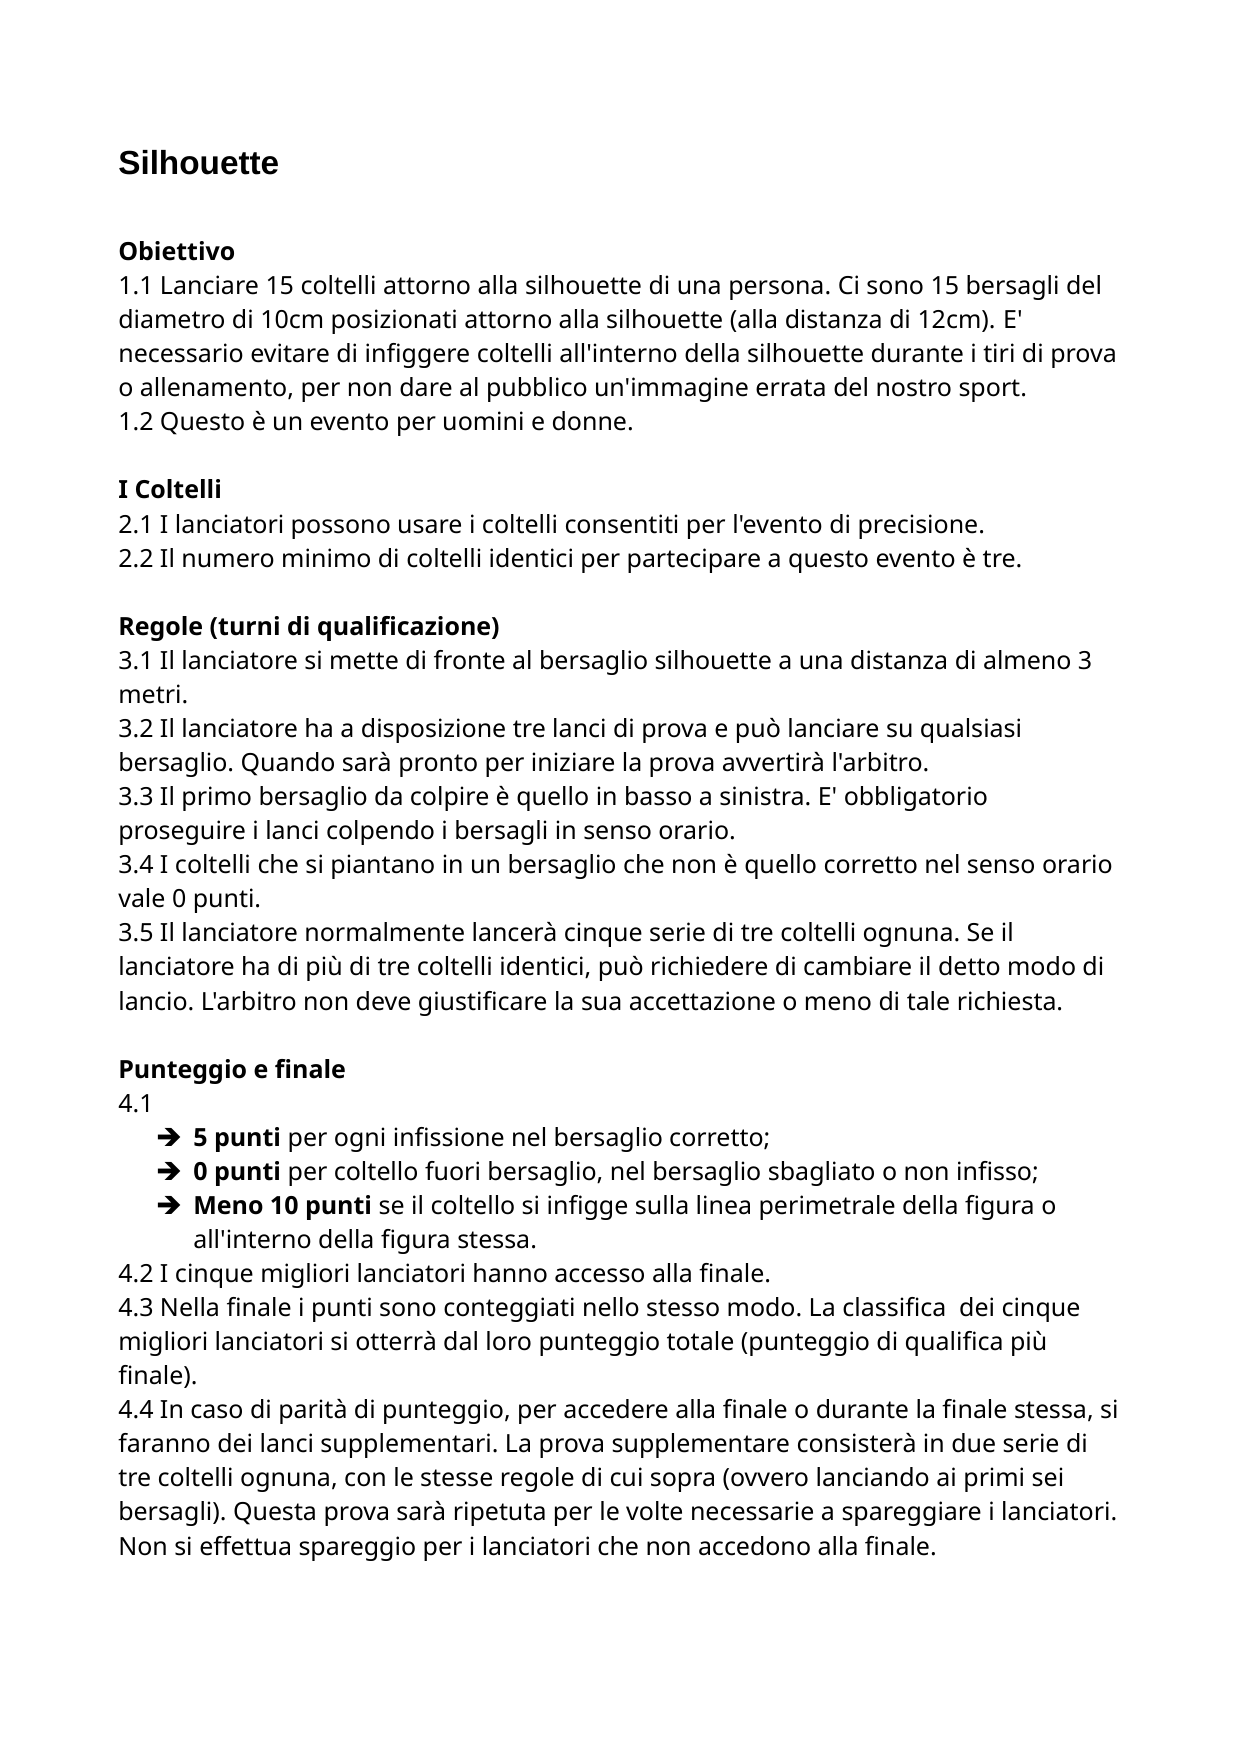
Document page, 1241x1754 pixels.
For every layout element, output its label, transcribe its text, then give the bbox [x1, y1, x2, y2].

subtitle Silhouette [118, 143, 1122, 182]
text 3.3 Il primo bersaglio da colpire è quello in basso a sinistra. E' obbligatorio proseguire i lanci colpendo i bersagli in senso orario. [118, 779, 1122, 847]
text 2.2 Il numero minimo di coltelli identici per partecipare a questo evento è tre. [118, 540, 1122, 574]
text 4.4 In caso di parità di punteggio, per accedere alla finale o durante la finale stessa, si faranno dei lanci supplementari. La prova supplementare consisterà in due serie di tre coltelli ognuna, con le stesse regole di cui sopra (ovvero lanciando ai primi sei bersagli). Questa prova sarà ripetuta per le volte necessarie a spareggiare i lanciatori. Non si effettua spareggio per i lanciatori che non accedono alla finale. [118, 1392, 1122, 1562]
text Punteggio e finale [118, 1051, 1122, 1085]
list 0 punti per coltello fuori bersaglio, nel bersaglio sbagliato o non infisso; [156, 1153, 1122, 1187]
text I Coltelli [118, 472, 1122, 506]
text Obiettivo [118, 234, 1122, 268]
text 1.2 Questo è un evento per uomini e donne. [118, 404, 1122, 438]
text 3.1 Il lanciatore si mette di fronte al bersaglio silhouette a una distanza di almeno 3 metri. [118, 642, 1122, 711]
text 4.1 [118, 1085, 1122, 1119]
text 2.1 I lanciatori possono usare i coltelli consentiti per l'evento di precisione. [118, 506, 1122, 540]
text 4.3 Nella finale i punti sono conteggiati nello stesso modo. La classifica dei cinque migliori lanciatori si otterrà dal loro punteggio totale (punteggio di qualifica più finale). [118, 1290, 1122, 1392]
text 3.4 I coltelli che si piantano in un bersaglio che non è quello corretto nel senso orario vale 0 punti. [118, 847, 1122, 915]
list 5 punti per ogni infissione nel bersaglio corretto; [156, 1119, 1122, 1153]
text 1.1 Lanciare 15 coltelli attorno alla silhouette di una persona. Ci sono 15 bersagli del diametro di 10cm posizionati attorno alla silhouette (alla distanza di 12cm). E' necessario evitare di infiggere coltelli all'interno della silhouette durante i tiri di prova o allenamento, per non dare al pubblico un'immagine errata del nostro sport. [118, 268, 1122, 404]
text 4.2 I cinque migliori lanciatori hanno accesso alla finale. [118, 1256, 1122, 1290]
text 3.5 Il lanciatore normalmente lancerà cinque serie di tre coltelli ognuna. Se il lanciatore ha di più di tre coltelli identici, può richiedere di cambiare il detto modo di lancio. L'arbitro non deve giustificare la sua accettazione o meno di tale richiesta. [118, 915, 1122, 1017]
list Meno 10 punti se il coltello si infigge sulla linea perimetrale della figura o all'interno della figura stessa. [156, 1187, 1122, 1256]
text 3.2 Il lanciatore ha a disposizione tre lanci di prova e può lanciare su qualsiasi bersaglio. Quando sarà pronto per iniziare la prova avvertirà l'arbitro. [118, 711, 1122, 779]
text Regole (turni di qualificazione) [118, 608, 1122, 642]
